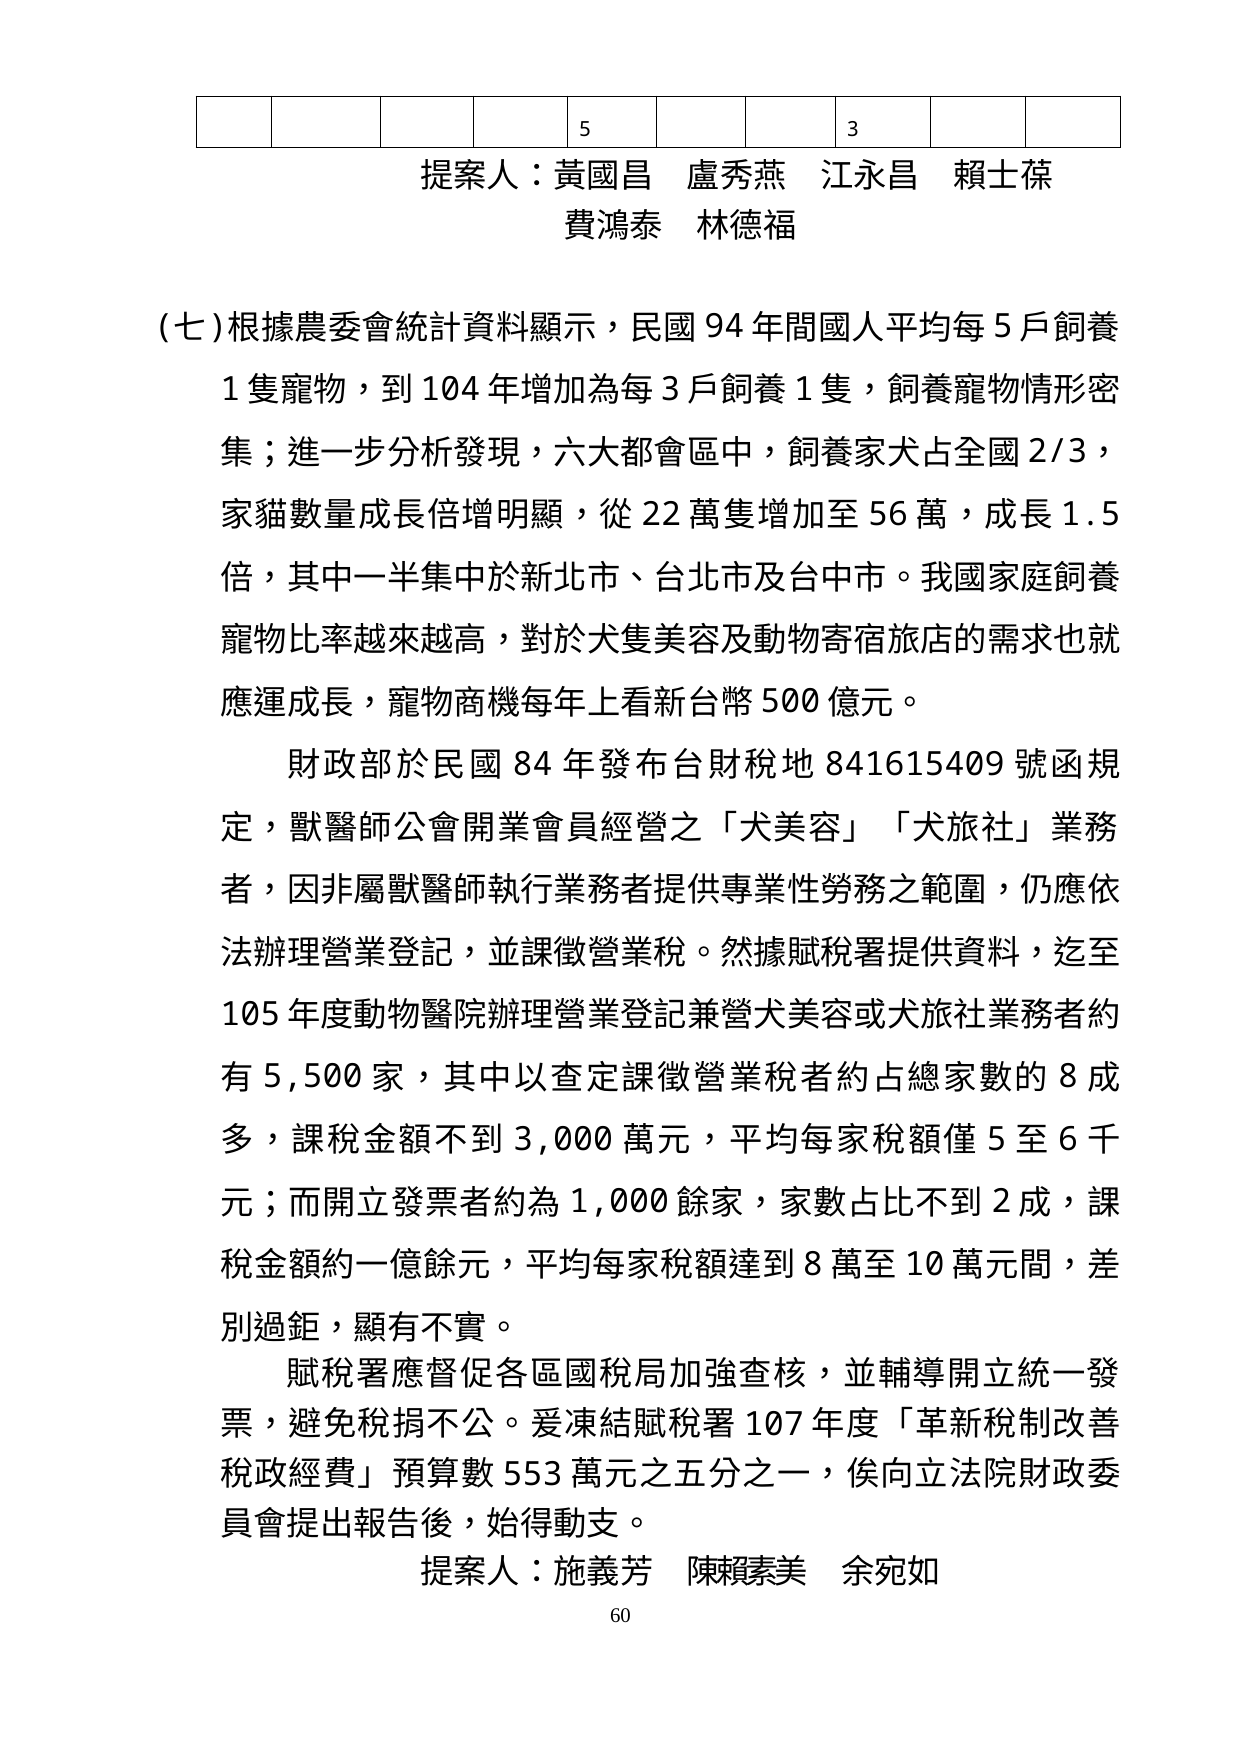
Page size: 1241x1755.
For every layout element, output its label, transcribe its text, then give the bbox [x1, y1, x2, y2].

text 賦稅署應督促各區國稅局加強查核，並輔導開立統一發票，避免稅捐不公。爰凍結賦稅署107年度「革新稅制改善稅政經費」預算數553萬元之五分之一，俟向立法院財政委員會提出報告後，始得動支。 [220, 1346, 1120, 1546]
table_cell [1026, 97, 1120, 147]
table_cell 3 [836, 97, 930, 147]
table_cell [657, 97, 745, 147]
table_cell [381, 97, 473, 147]
table_cell [931, 97, 1025, 147]
table_cell [197, 97, 271, 147]
text 提案人：黃國昌 盧秀燕 江永昌 賴士葆 [120, 148, 1120, 198]
table_cell [474, 97, 567, 147]
text 提案人：施義芳 陳賴素美 余宛如 [120, 1546, 1120, 1593]
table_cell [746, 97, 835, 147]
text (七)根據農委會統計資料顯示，民國94年間國人平均每5戶飼養1隻寵物，到104年增加為每3戶飼養1隻，飼養寵物情形密集；進一步分析發現，六大都會區中，飼養家犬占全國2/3，家貓數量成長倍增明顯，從22萬隻增加至56萬，成長1.5倍，其中一半集中於新北市、台北市及台中市。我國家庭飼養寵物比率越來越高，對於犬隻美容及動物寄宿旅店的需求也就應運成長，寵物商機每年上看新台幣500億元。 [153, 283, 1120, 721]
table_cell 5 [568, 97, 656, 147]
table_cell [272, 97, 380, 147]
text 財政部於民國84年發布台財稅地841615409號函規定，獸醫師公會開業會員經營之「犬美容」「犬旅社」業務者，因非屬獸醫師執行業務者提供專業性勞務之範圍，仍應依法辦理營業登記，並課徵營業稅。然據賦稅署提供資料，迄至105年度動物醫院辦理營業登記兼營犬美容或犬旅社業務者約有5,500家，其中以查定課徵營業稅者約占總家數的8成多，課稅金額不到3,000萬元，平均每家稅額僅5至6千元；而開立發票者約為1,000餘家，家數占比不到2成，課稅金額約一億餘元，平均每家稅額達到8萬至10萬元間，差別過鉅，顯有不實。 [220, 721, 1120, 1346]
text 費鴻泰 林德福 [120, 198, 1120, 248]
